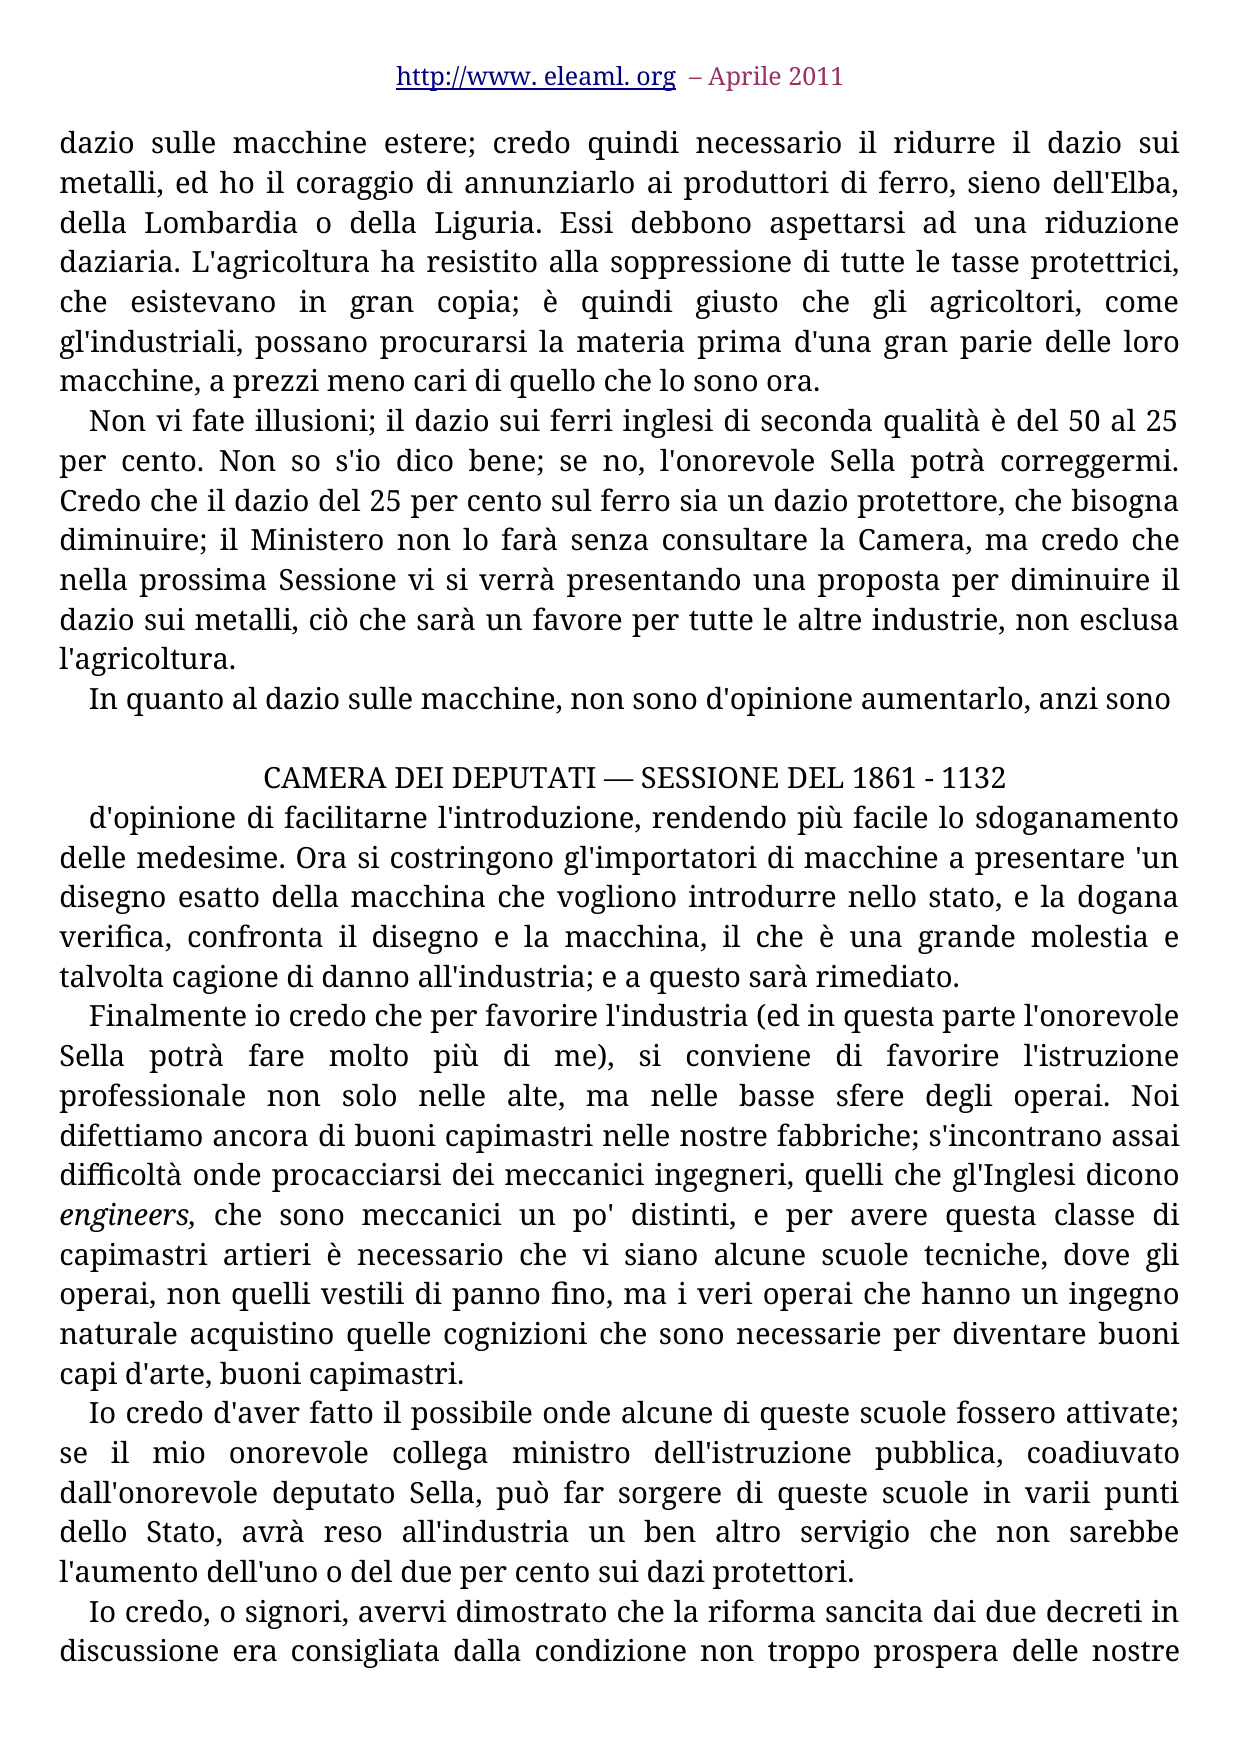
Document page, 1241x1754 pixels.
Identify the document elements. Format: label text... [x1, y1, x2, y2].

text Io credo, o signori, avervi dimostrato che la riforma sancita dai due decreti in discussione era consigliata dalla condizione non troppo prospera delle nostre [59, 1591, 1181, 1670]
text Finalmente io credo che per favorire l'industria (ed in questa parte l'onorevole Sella potrà fare molto più di me), si conviene di favorire l'istruzione professionale non solo nelle alte, ma nelle basse sfere degli operai. Noi difettiamo ancora di buoni capimastri nelle nostre fabbriche; s'incontrano assai difficoltà onde procacciarsi dei meccanici ingegneri, quelli che gl'Inglesi dicono engineers, che sono meccanici un po' distinti, e per avere questa classe di capimastri artieri è necessario che vi siano alcune scuole tecniche, dove gli operai, non quelli vestili di panno fino, ma i veri operai che hanno un ingegno naturale acquistino quelle cognizioni che sono necessarie per diventare buoni capi d'arte, buoni capimastri. [59, 996, 1181, 1393]
text Io credo d'aver fatto il possibile onde alcune di queste scuole fossero attivate; se il mio onorevole collega ministro dell'istruzione pubblica, coadiuvato dall'onorevole deputato Sella, può far sorgere di queste scuole in varii punti dello Stato, avrà reso all'industria un ben altro servigio che non sarebbe l'aumento dell'uno o del due per cento sui dazi protettori. [59, 1393, 1181, 1591]
text d'opinione di facilitarne l'introduzione, rendendo più facile lo sdoganamento delle medesime. Ora si costringono gl'importatori di macchine a presentare 'un disegno esatto della macchina che vogliono introdurre nello stato, e la dogana verifica, confronta il disegno e la macchina, il che è una grande molestia e talvolta cagione di danno all'industria; e a questo sarà rimediato. [59, 797, 1181, 996]
text Non vi fate illusioni; il dazio sui ferri inglesi di seconda qualità è del 50 al 25 per cento. Non so s'io dico bene; se no, l'onorevole Sella potrà correggermi. Credo che il dazio del 25 per cento sul ferro sia un dazio protettore, che bisogna diminuire; il Ministero non lo farà senza consultare la Camera, ma credo che nella prossima Sessione vi si verrà presentando una proposta per diminuire il dazio sui metalli, ciò che sarà un favore per tutte le altre industrie, non esclusa l'agricoltura. [59, 400, 1181, 678]
text CAMERA DEI DEPUTATI — SESSIONE DEL 1861 - 1132 [59, 758, 1181, 797]
text In quanto al dazio sulle macchine, non sono d'opinione aumentarlo, anzi sono [59, 678, 1181, 718]
text dazio sulle macchine estere; credo quindi necessario il ridurre il dazio sui metalli, ed ho il coraggio di annunziarlo ai produttori di ferro, sieno dell'Elba, della Lombardia o della Liguria. Essi debbono aspettarsi ad una riduzione daziaria. L'agricoltura ha resistito alla soppressione di tutte le tasse protettrici, che esistevano in gran copia; è quindi giusto che gli agricoltori, come gl'industriali, possano procurarsi la materia prima d'una gran parie delle loro macchine, a prezzi meno cari di quello che lo sono ora. [59, 123, 1181, 400]
